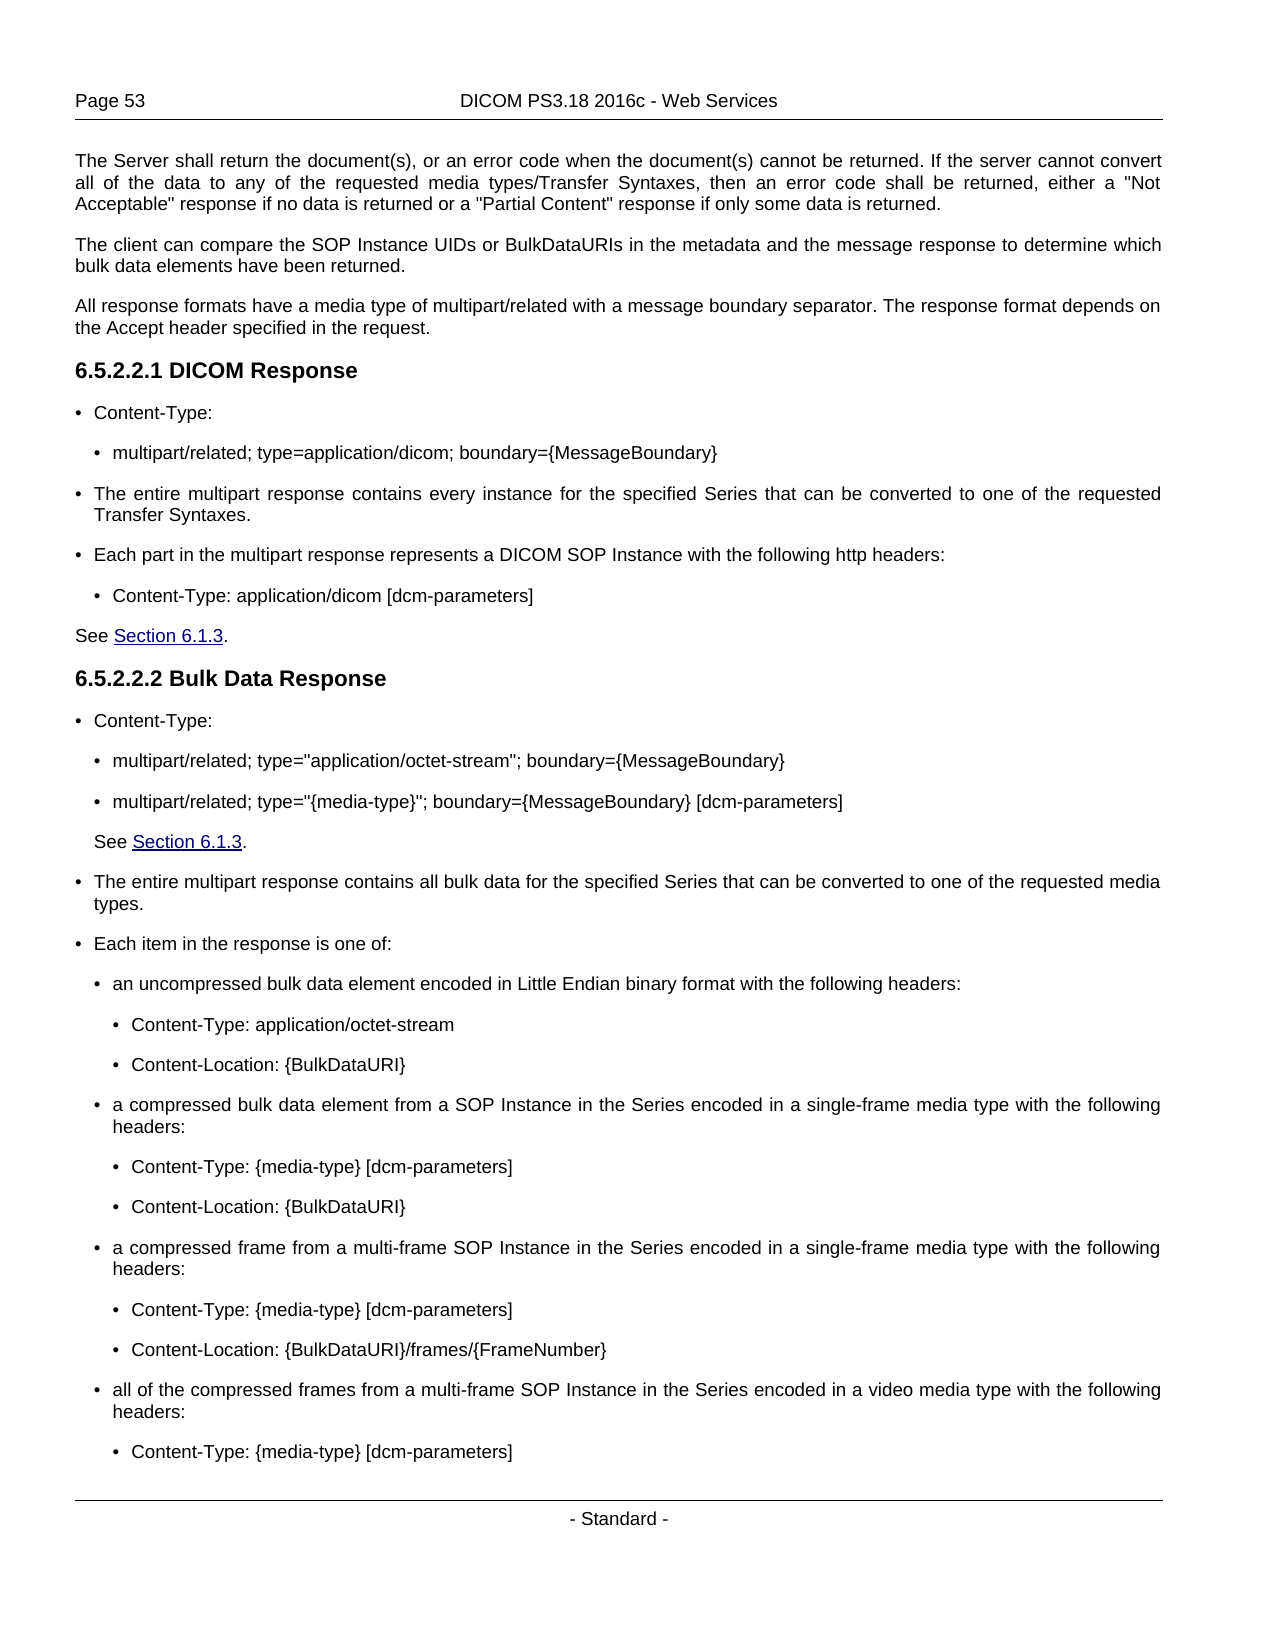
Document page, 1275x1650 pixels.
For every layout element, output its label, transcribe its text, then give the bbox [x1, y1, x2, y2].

text 6.5.2.2.1 DICOM Response [75, 357, 1162, 383]
text 6.5.2.2.2 Bulk Data Response [75, 665, 1162, 691]
text All response formats have a media type of multipart/related with a message boundary separator. The response format depends on the Accept header specified in the request. [75, 295, 1162, 338]
list Content-Type: {media-type} [dcm-parameters] [112, 1156, 1162, 1178]
list Content-Location: {BulkDataURI} [112, 1054, 1162, 1075]
list Content-Type: [75, 402, 1162, 423]
list an uncompressed bulk data element encoded in Little Endian binary format with the following headers: [94, 973, 1162, 995]
list Content-Location: {BulkDataURI}/frames/{FrameNumber} [112, 1339, 1162, 1360]
text The client can compare the SOP Instance UIDs or BulkDataURIs in the metadata and the message response to determine which bulk data elements have been returned. [75, 233, 1162, 277]
list Each part in the multipart response represents a DICOM SOP Instance with the following http headers: [75, 544, 1162, 566]
list Content-Type: {media-type} [dcm-parameters] [112, 1298, 1162, 1320]
list The entire multipart response contains every instance for the specified Series that can be converted to one of the requested Transfer Syntaxes. [75, 482, 1162, 526]
list multipart/related; type="{media-type}"; boundary={MessageBoundary} [dcm-parameters] [94, 790, 1162, 812]
text See Section 6.1.3. [75, 625, 1162, 646]
list Content-Type: [75, 710, 1162, 731]
text The Server shall return the document(s), or an error code when the document(s) cannot be returned. If the server cannot convert all of the data to any of the requested media types/Transfer Syntaxes, then an error code shall be returned, either a "Not Acceptable" response if no data is returned or a "Partial Content" response if only some data is returned. [75, 150, 1162, 215]
list multipart/related; type="application/octet-stream"; boundary={MessageBoundary} [94, 750, 1162, 772]
list multipart/related; type=application/dicom; boundary={MessageBoundary} [94, 442, 1162, 464]
list all of the compressed frames from a multi-frame SOP Instance in the Series encoded in a video media type with the following headers: [94, 1379, 1162, 1422]
list Each item in the response is one of: [75, 933, 1162, 954]
list The entire multipart response contains all bulk data for the specified Series that can be converted to one of the requested media types. [75, 871, 1162, 914]
list Content-Location: {BulkDataURI} [112, 1196, 1162, 1218]
list a compressed bulk data element from a SOP Instance in the Series encoded in a single-frame media type with the following headers: [94, 1094, 1162, 1137]
list See Section 6.1.3. [75, 831, 1162, 852]
list Content-Type: application/octet-stream [112, 1013, 1162, 1035]
list Content-Type: application/dicom [dcm-parameters] [94, 584, 1162, 606]
list a compressed frame from a multi-frame SOP Instance in the Series encoded in a single-frame media type with the following headers: [94, 1237, 1162, 1280]
list Content-Type: {media-type} [dcm-parameters] [112, 1441, 1162, 1463]
